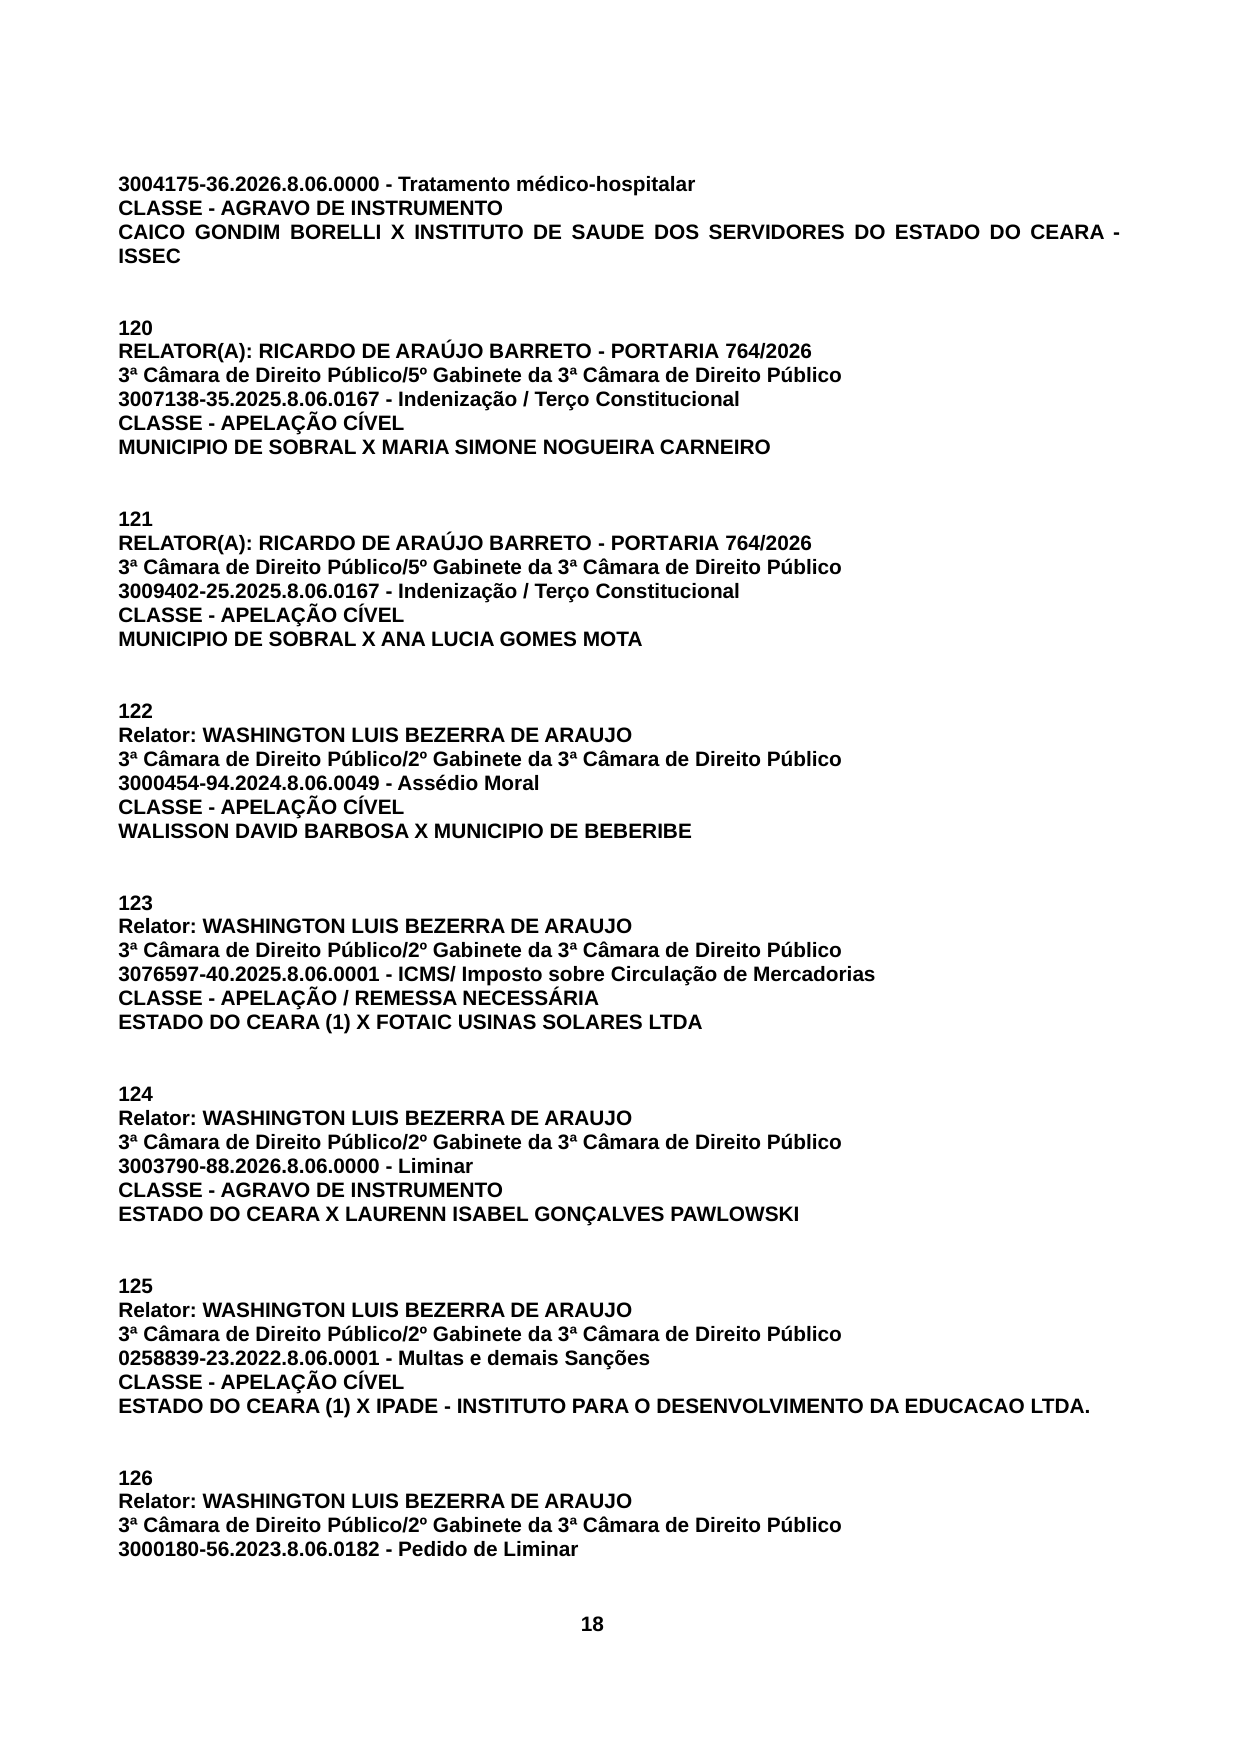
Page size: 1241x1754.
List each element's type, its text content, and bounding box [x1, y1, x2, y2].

text Relator: WASHINGTON LUIS BEZERRA DE ARAUJO [118, 1489, 1122, 1513]
text MUNICIPIO DE SOBRAL X ANA LUCIA GOMES MOTA [118, 627, 1122, 651]
text CLASSE - APELAÇÃO CÍVEL [118, 794, 1122, 818]
text 3076597-40.2025.8.06.0001 - ICMS/ Imposto sobre Circulação de Mercadorias [118, 962, 1122, 986]
text 120 [118, 315, 1122, 339]
text 3009402-25.2025.8.06.0167 - Indenização / Terço Constitucional [118, 579, 1122, 603]
text WALISSON DAVID BARBOSA X MUNICIPIO DE BEBERIBE [118, 818, 1122, 842]
text RELATOR(A): RICARDO DE ARAÚJO BARRETO - PORTARIA 764/2026 [118, 339, 1122, 363]
text 121 [118, 507, 1122, 531]
text Relator: WASHINGTON LUIS BEZERRA DE ARAUJO [118, 914, 1122, 938]
text 0258839-23.2022.8.06.0001 - Multas e demais Sanções [118, 1346, 1122, 1369]
text CLASSE - APELAÇÃO / REMESSA NECESSÁRIA [118, 986, 1122, 1010]
text 3ª Câmara de Direito Público/2º Gabinete da 3ª Câmara de Direito Público [118, 1513, 1122, 1537]
text 125 [118, 1274, 1122, 1298]
text 126 [118, 1465, 1122, 1489]
text CLASSE - APELAÇÃO CÍVEL [118, 1369, 1122, 1393]
text CLASSE - AGRAVO DE INSTRUMENTO [118, 1178, 1122, 1202]
text 3ª Câmara de Direito Público/5º Gabinete da 3ª Câmara de Direito Público [118, 555, 1122, 579]
text 124 [118, 1082, 1122, 1106]
text 3ª Câmara de Direito Público/2º Gabinete da 3ª Câmara de Direito Público [118, 1322, 1122, 1346]
text Relator: WASHINGTON LUIS BEZERRA DE ARAUJO [118, 1106, 1122, 1130]
text ESTADO DO CEARA (1) X IPADE - INSTITUTO PARA O DESENVOLVIMENTO DA EDUCACAO LTDA. [118, 1393, 1122, 1417]
text 3ª Câmara de Direito Público/5º Gabinete da 3ª Câmara de Direito Público [118, 363, 1122, 387]
text 3ª Câmara de Direito Público/2º Gabinete da 3ª Câmara de Direito Público [118, 1130, 1122, 1154]
text 3000454-94.2024.8.06.0049 - Assédio Moral [118, 771, 1122, 794]
text ESTADO DO CEARA X LAURENN ISABEL GONÇALVES PAWLOWSKI [118, 1202, 1122, 1226]
text CLASSE - AGRAVO DE INSTRUMENTO [118, 196, 1122, 219]
text 3000180-56.2023.8.06.0182 - Pedido de Liminar [118, 1537, 1122, 1561]
text RELATOR(A): RICARDO DE ARAÚJO BARRETO - PORTARIA 764/2026 [118, 531, 1122, 555]
text MUNICIPIO DE SOBRAL X MARIA SIMONE NOGUEIRA CARNEIRO [118, 435, 1122, 459]
text CLASSE - APELAÇÃO CÍVEL [118, 603, 1122, 627]
text 3ª Câmara de Direito Público/2º Gabinete da 3ª Câmara de Direito Público [118, 938, 1122, 962]
text 3004175-36.2026.8.06.0000 - Tratamento médico-hospitalar [118, 172, 1122, 196]
text 122 [118, 699, 1122, 723]
text CLASSE - APELAÇÃO CÍVEL [118, 411, 1122, 435]
text Relator: WASHINGTON LUIS BEZERRA DE ARAUJO [118, 723, 1122, 747]
text 3007138-35.2025.8.06.0167 - Indenização / Terço Constitucional [118, 387, 1122, 411]
text ESTADO DO CEARA (1) X FOTAIC USINAS SOLARES LTDA [118, 1010, 1122, 1034]
text CAICO GONDIM BORELLI X INSTITUTO DE SAUDE DOS SERVIDORES DO ESTADO DO CEARA - ISSEC [118, 219, 1122, 267]
text 3ª Câmara de Direito Público/2º Gabinete da 3ª Câmara de Direito Público [118, 747, 1122, 771]
text Relator: WASHINGTON LUIS BEZERRA DE ARAUJO [118, 1298, 1122, 1322]
text 123 [118, 890, 1122, 914]
text 3003790-88.2026.8.06.0000 - Liminar [118, 1154, 1122, 1178]
